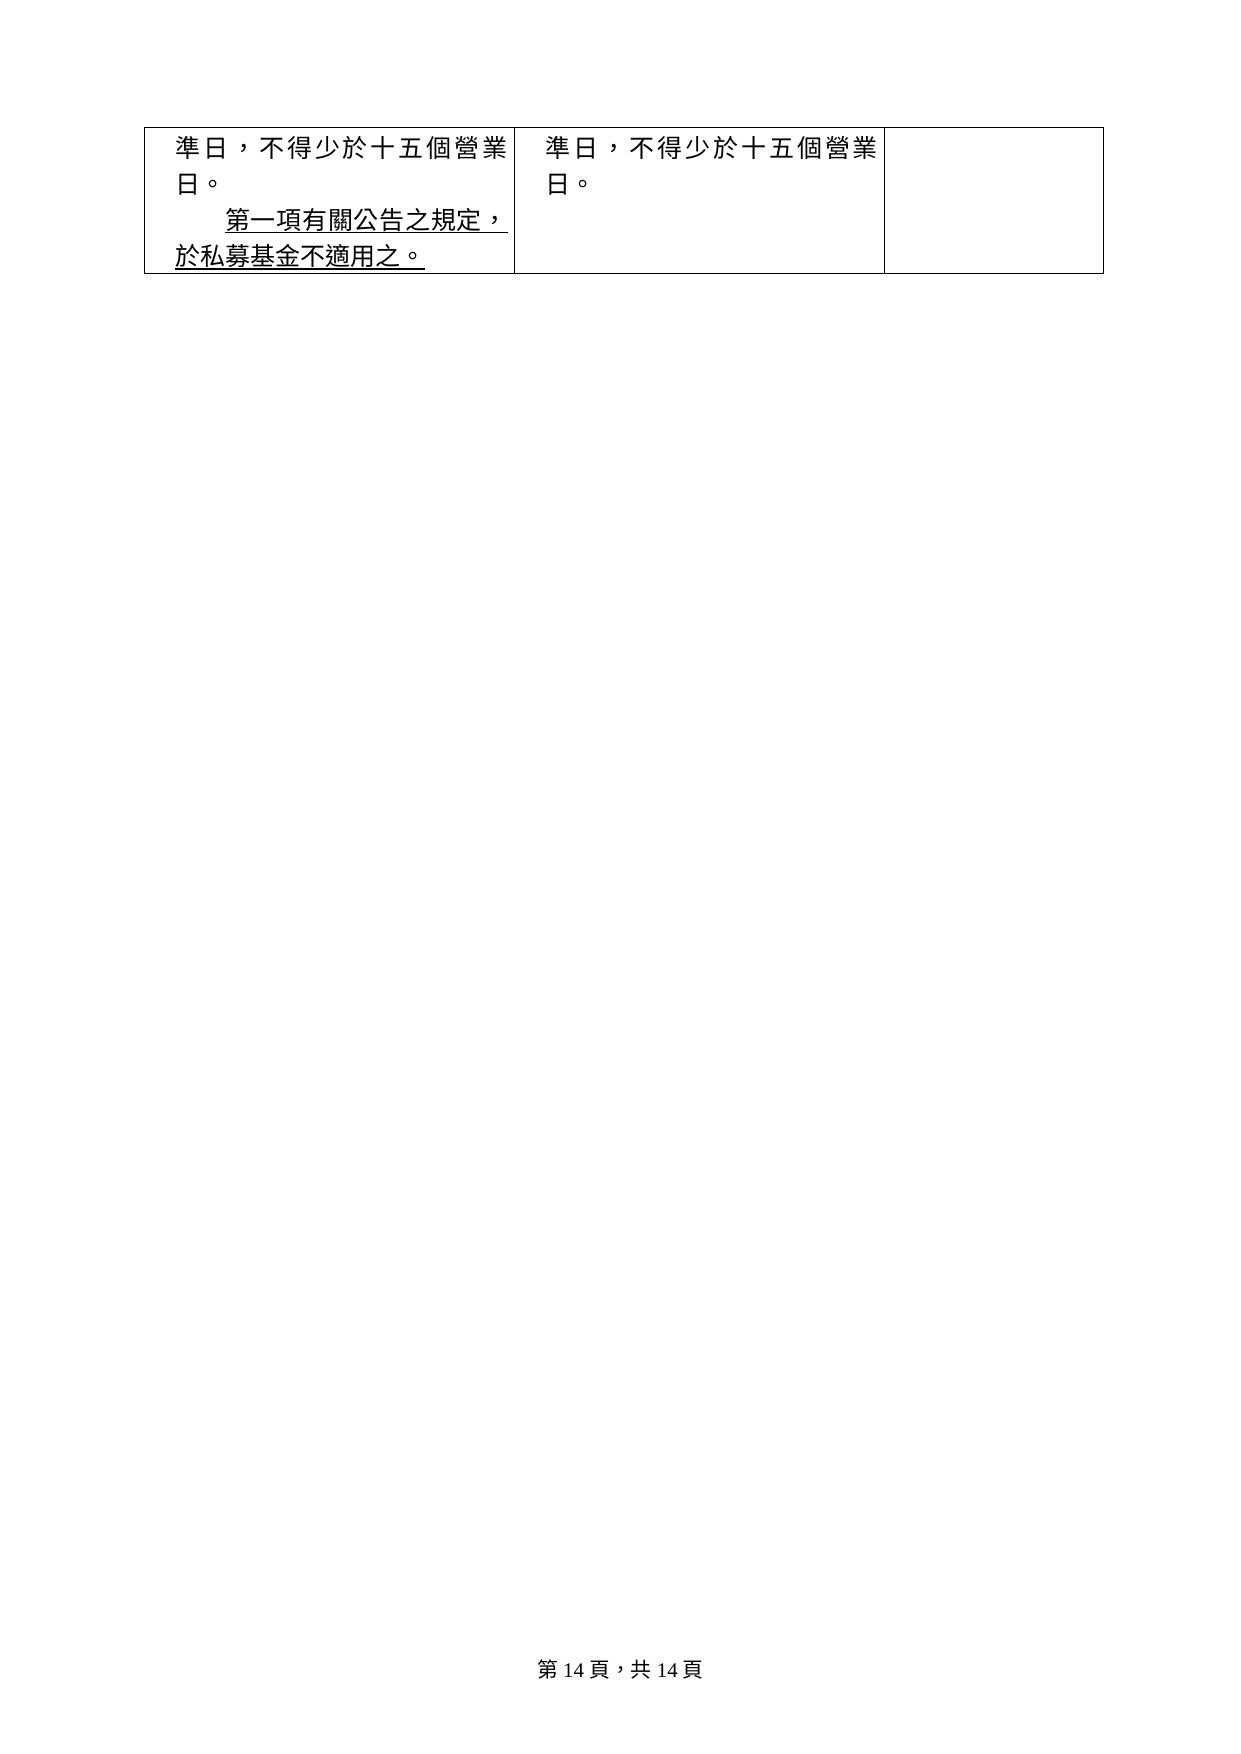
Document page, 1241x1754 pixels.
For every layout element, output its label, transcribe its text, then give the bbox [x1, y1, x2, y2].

table_cell 準日，不得少於十五個營業日。 第一項有關公告之規定，於私募基金不適用之。 [145, 128, 514, 273]
table_cell 準日，不得少於十五個營業日。 [515, 128, 884, 273]
table_cell [885, 128, 1103, 273]
